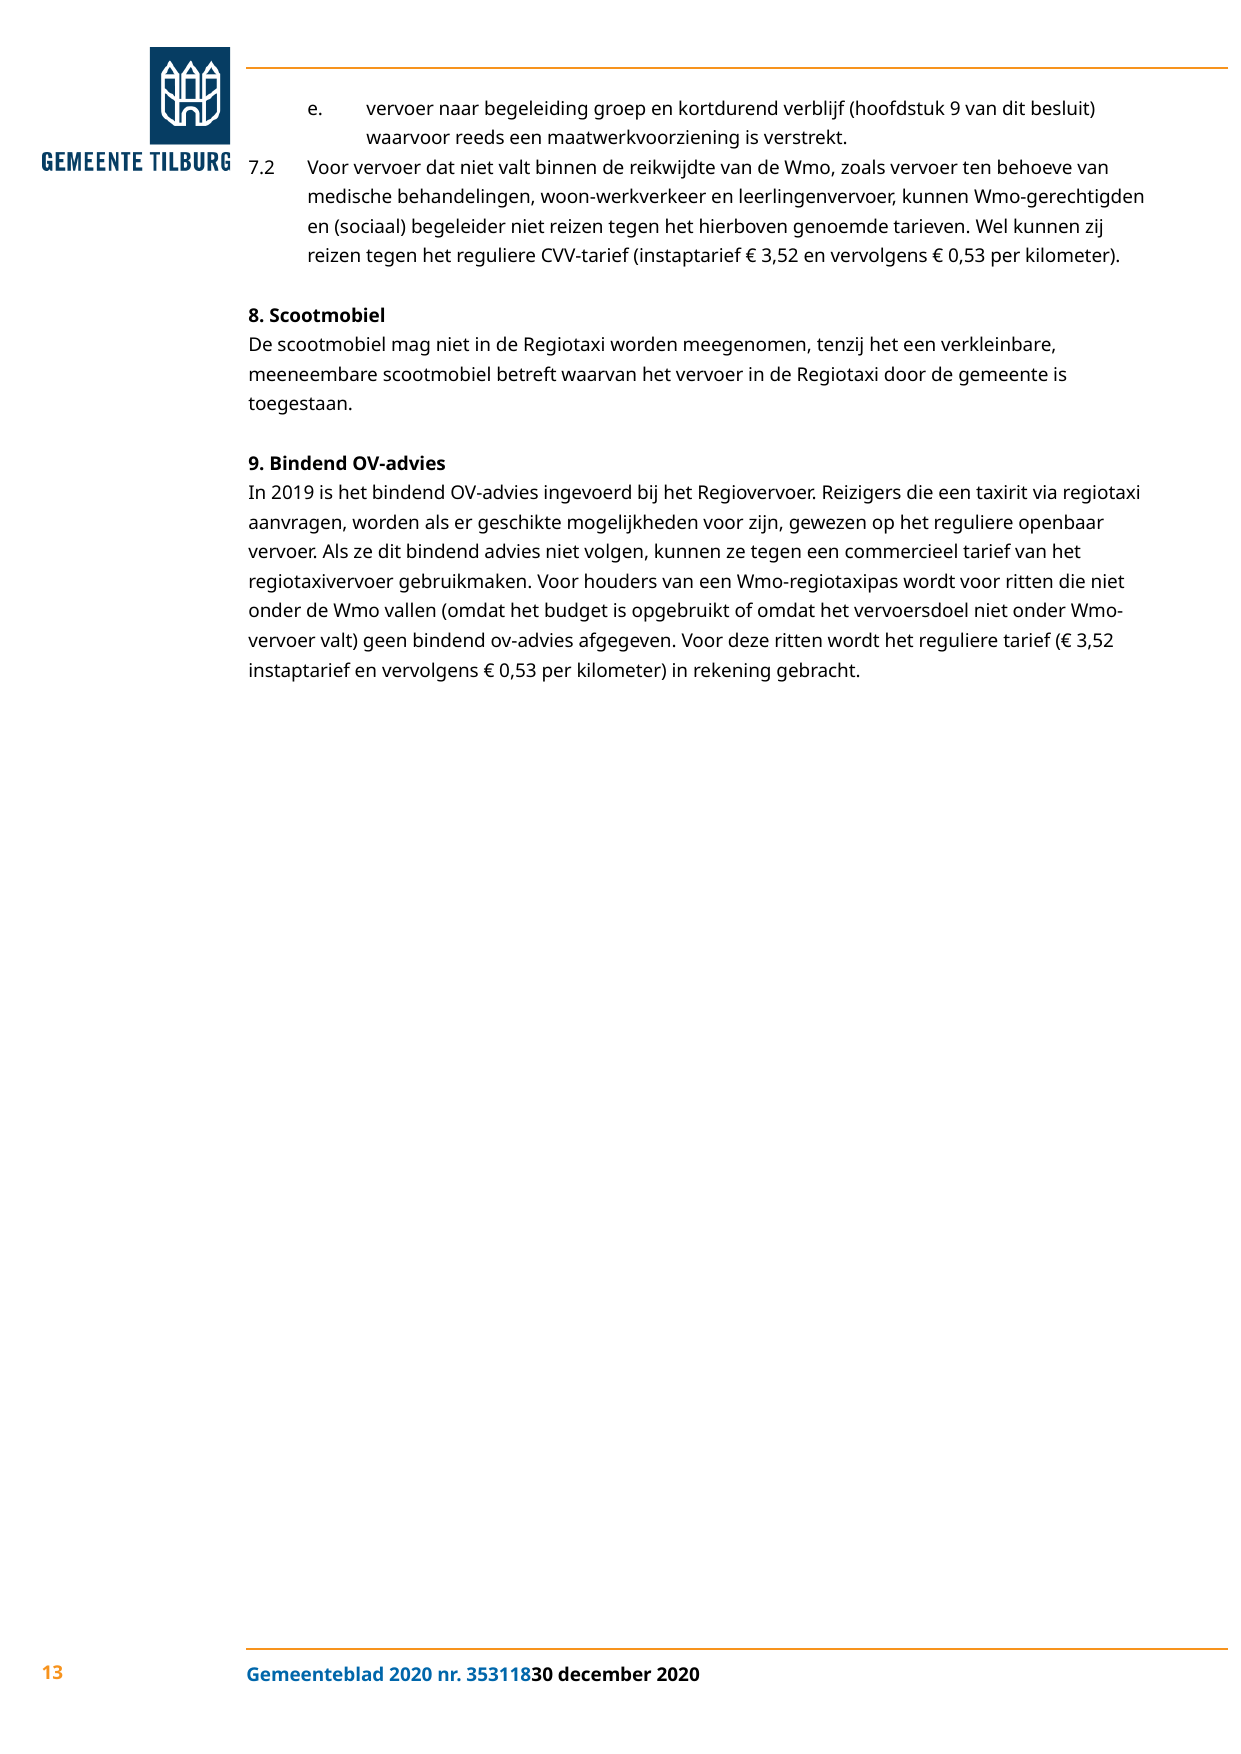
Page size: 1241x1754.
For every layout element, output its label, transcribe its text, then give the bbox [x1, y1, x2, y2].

list vervoer naar begeleiding groep en kortdurend verblijf (hoofdstuk 9 van dit besluit) waarvoor reeds een maatwerkvoorziening is verstrekt. [307, 95, 1152, 150]
picture [41, 47, 231, 172]
text In 2019 is het bindend OV-advies ingevoerd bij het Regiovervoer. Reizigers die een taxirit via regiotaxi aanvragen, worden als er geschikte mogelijkheden voor zijn, gewezen op het reguliere openbaar vervoer. Als ze dit bindend advies niet volgen, kunnen ze tegen een commercieel tarief van het regiotaxivervoer gebruikmaken. Voor houders van een Wmo-regiotaxipas wordt voor ritten die niet onder de Wmo vallen (omdat het budget is opgebruikt of omdat het vervoersdoel niet onder Wmo-vervoer valt) geen bindend ov-advies afgegeven. Voor deze ritten wordt het reguliere tarief (€ 3,52 instaptarief en vervolgens € 0,53 per kilometer) in rekening gebracht. [248, 479, 1152, 683]
text De scootmobiel mag niet in de Regiotaxi worden meegenomen, tenzij het een verkleinbare, meeneembare scootmobiel betreft waarvan het vervoer in de Regiotaxi door de gemeente is toegestaan. [248, 331, 1152, 416]
text 9. Bindend OV-advies [248, 450, 1152, 476]
text 8. Scootmobiel [248, 302, 1152, 328]
list Voor vervoer dat niet valt binnen de reikwijdte van de Wmo, zoals vervoer ten behoeve van medische behandelingen, woon-werkverkeer en leerlingenvervoer, kunnen Wmo-gerechtigden en (sociaal) begeleider niet reizen tegen het hierboven genoemde tarieven. Wel kunnen zij reizen tegen het reguliere CVV-tarief (instaptarief € 3,52 en vervolgens € 0,53 per kilometer). [248, 154, 1152, 268]
